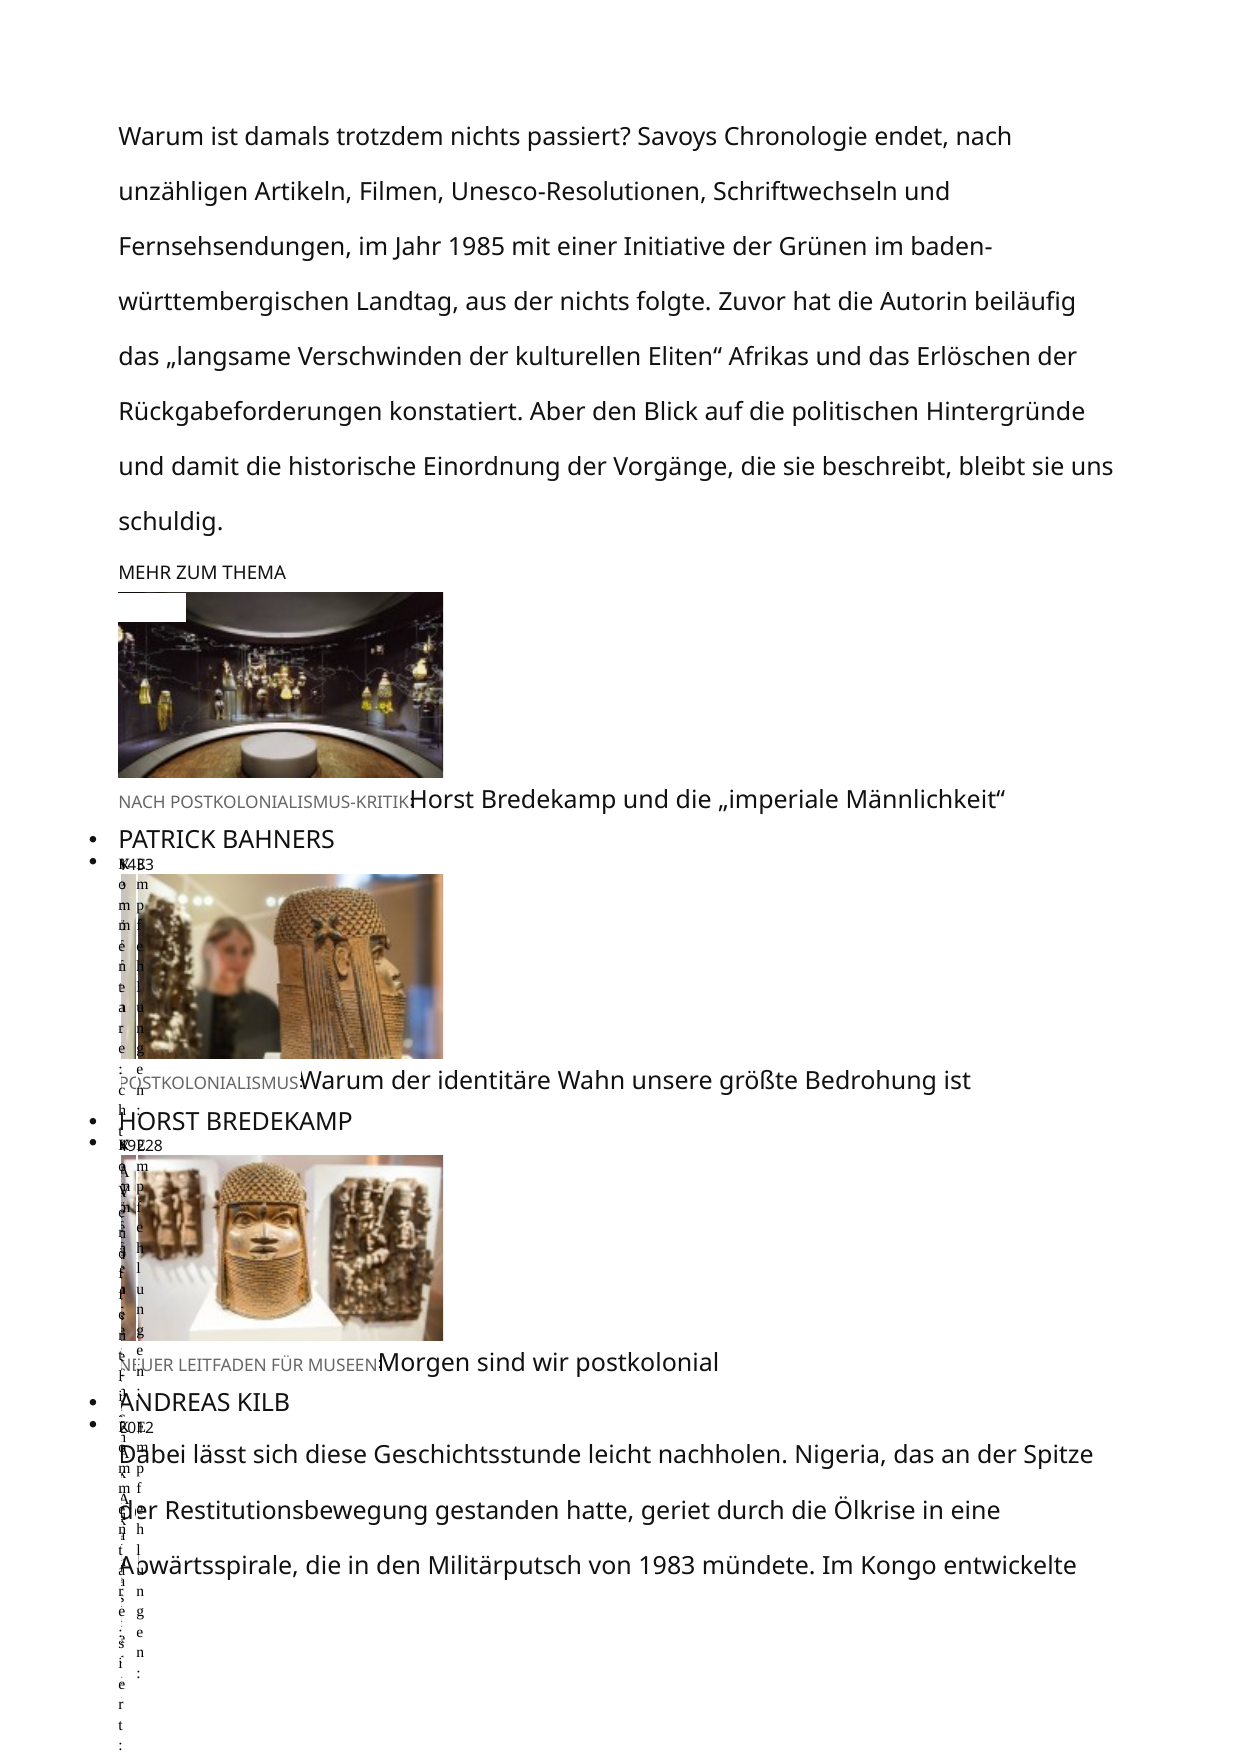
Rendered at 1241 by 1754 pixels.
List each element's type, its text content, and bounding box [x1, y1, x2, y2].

list 1433 [121, 854, 136, 866]
picture [138, 874, 444, 1059]
text POSTKOLONIALISMUSWarum der identitäre Wahn unsere größte Bedrohung ist [138, 1063, 1122, 1097]
text Warum ist damals trotzdem nichts passiert? Savoys Chronologie endet, nach unzähligen Artikeln, Filmen, Unesco-Resolutionen, Schriftwechseln und Fernsehsendungen, im Jahr 1985 mit einer Initiative der Grünen im baden-württembergischen Landtag, aus der nichts folgte. Zuvor hat die Autorin beiläufig das „langsame Verschwinden der kulturellen Eliten“ Afrikas und das Erlöschen der Rückgabeforderungen konstatiert. Aber den Blick auf die politischen Hintergründe und damit die historische Einordnung der Vorgänge, die sie beschreibt, bleibt sie uns schuldig. [118, 118, 1122, 538]
list 2012 [138, 1417, 1122, 1437]
list HORST BREDEKAMP [121, 1106, 1122, 1136]
text Dabei lässt sich diese Geschichtsstunde leicht nachholen. Nigeria, das an der Spitze der Restitutionsbewegung gestanden hatte, geriet durch die Ölkrise in eine Abwärtsspirale, die in den Militärputsch von 1983 mündete. Im Kongo entwickelte sich die populäre Diktatur Mobutus zum Terrorregime. Staaten wie Ghana, Tansania, Kamerun und Mali erging es ähnlich. Die Kultureliten dieser Länder verschwanden nicht einfach, sie wurden ins Exil getrieben, inhaftiert oder ermordet. Ihren Verfolgern war private Bereicherung wichtiger als der symbolische Gewinn durch die Rückholung afrikanischer Kunst. [138, 1437, 1122, 1581]
list ANDREAS KILB [121, 1388, 1122, 1417]
text NEUER LEITFADEN FÜR MUSEENMorgen sind wir postkolonial [138, 1344, 1122, 1378]
picture [121, 874, 136, 1059]
list 1433 [138, 854, 1122, 874]
list 2012 [121, 1417, 136, 1437]
text NACH POSTKOLONIALISMUS-KRITIKHorst Bredekamp und die „imperiale Männlichkeit“ [118, 781, 1122, 816]
picture [118, 592, 444, 778]
text MEHR ZUM THEMA [118, 559, 1122, 584]
list 1433 [121, 867, 136, 874]
list PATRICK BAHNERS [118, 825, 1122, 854]
list 49228 [121, 1136, 136, 1155]
picture [138, 1155, 444, 1341]
list 49228 [138, 1136, 1122, 1156]
picture [121, 1155, 136, 1341]
